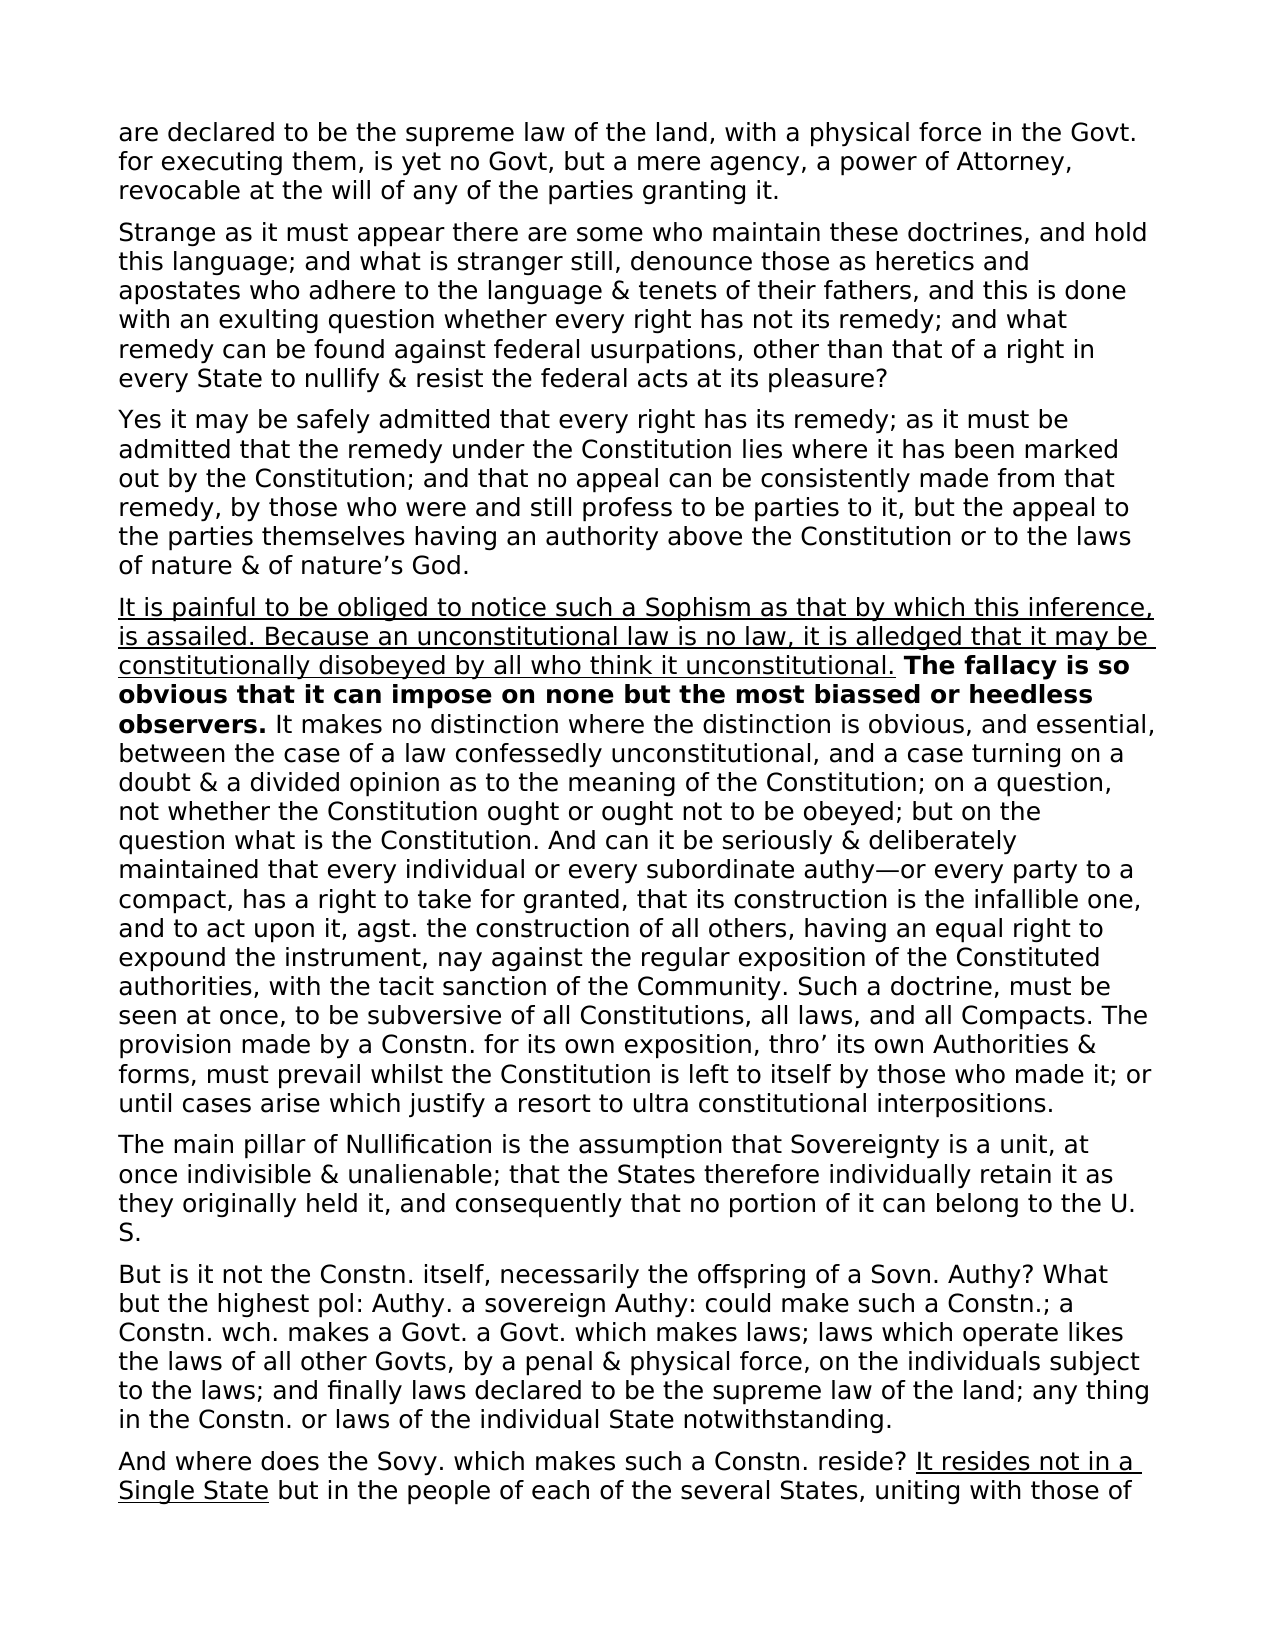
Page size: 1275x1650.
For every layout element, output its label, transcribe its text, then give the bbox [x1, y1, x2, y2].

text It is painful to be obliged to notice such a Sophism as that by which this inference, is assailed. Because an unconstitutional law is no law, it is alledged that it may be constitutionally disobeyed by all who think it unconstitutional. The fallacy is so obvious that it can impose on none but the most biassed or heedless observers. It makes no distinction where the distinction is obvious, and essential, between the case of a law confessedly unconstitutional, and a case turning on a doubt & a divided opinion as to the meaning of the Constitution; on a question, not whether the Constitution ought or ought not to be obeyed; but on the question what is the Constitution. And can it be seriously & deliberately maintained that every individual or every subordinate authy—or every party to a compact, has a right to take for granted, that its construction is the infallible one, and to act upon it, agst. the construction of all others, having an equal right to expound the instrument, nay against the regular exposition of the Constituted authorities, with the tacit sanction of the Community. Such a doctrine, must be seen at once, to be subversive of all Constitutions, all laws, and all Compacts. The provision made by a Constn. for its own exposition, thro’ its own Authorities & forms, must prevail whilst the Constitution is left to itself by those who made it; or until cases arise which justify a resort to ultra constitutional interpositions. [118, 593, 1157, 1118]
text But is it not the Constn. itself, necessarily the offspring of a Sovn. Authy? What but the highest pol: Authy. a sovereign Authy: could make such a Constn.; a Constn. wch. makes a Govt. a Govt. which makes laws; laws which operate likes the laws of all other Govts, by a penal & physical force, on the individuals subject to the laws; and finally laws declared to be the supreme law of the land; any thing in the Constn. or laws of the individual State notwithstanding. [118, 1260, 1157, 1435]
text Strange as it must appear there are some who maintain these doctrines, and hold this language; and what is stranger still, denounce those as heretics and apostates who adhere to the language & tenets of their fathers, and this is done with an exulting question whether every right has not its remedy; and what remedy can be found against federal usurpations, other than that of a right in every State to nullify & resist the federal acts at its pleasure? [118, 218, 1157, 393]
text are declared to be the supreme law of the land, with a physical force in the Govt. for executing them, is yet no Govt, but a mere agency, a power of Attorney, revocable at the will of any of the parties granting it. [118, 118, 1157, 206]
text And where does the Sovy. which makes such a Constn. reside? It resides not in a Single State but in the people of each of the several States, uniting with those of [118, 1447, 1157, 1506]
text Yes it may be safely admitted that every right has its remedy; as it must be admitted that the remedy under the Constitution lies where it has been marked out by the Constitution; and that no appeal can be consistently made from that remedy, by those who were and still profess to be parties to it, but the appeal to the parties themselves having an authority above the Constitution or to the laws of nature & of nature’s God. [118, 406, 1157, 581]
text The main pillar of Nullification is the assumption that Sovereignty is a unit, at once indivisible & unalienable; that the States therefore individually retain it as they originally held it, and consequently that no portion of it can belong to the U. S. [118, 1131, 1157, 1247]
